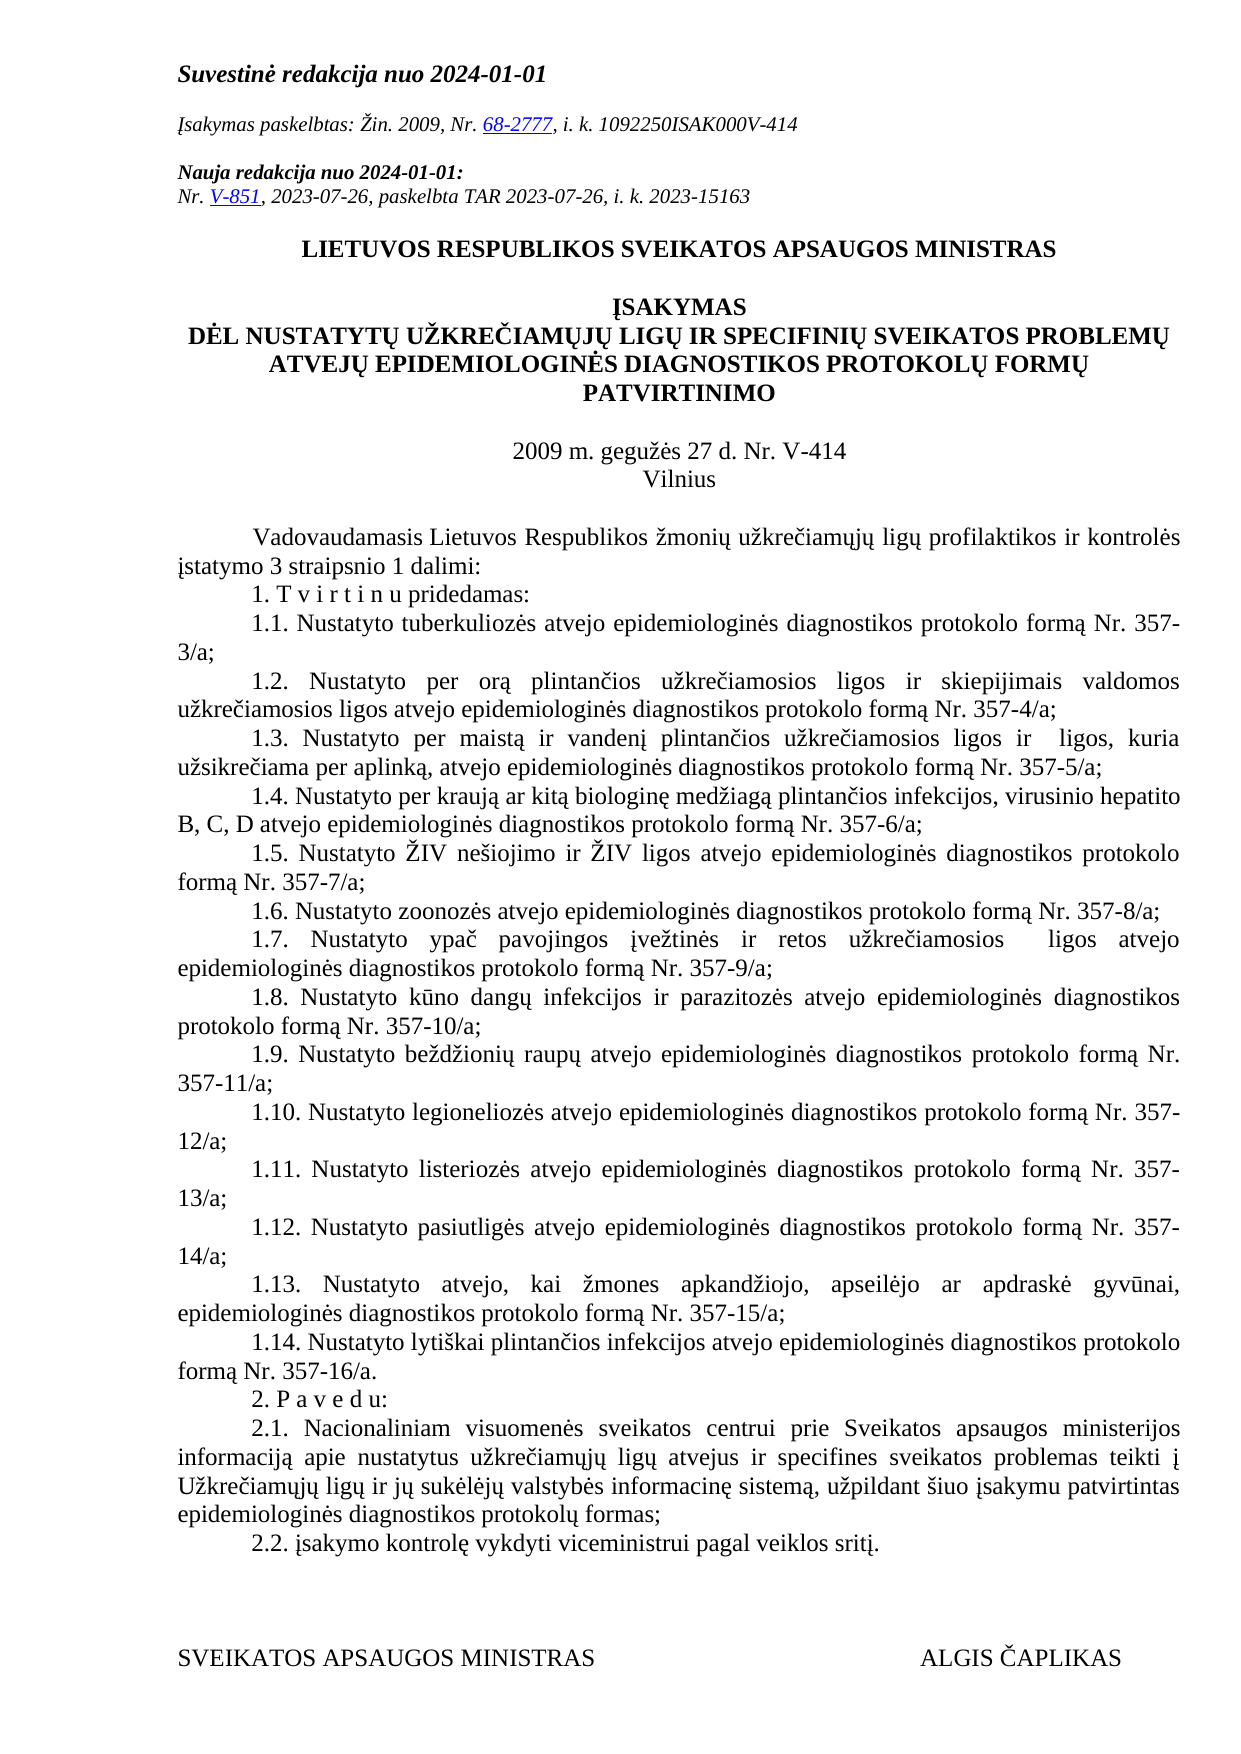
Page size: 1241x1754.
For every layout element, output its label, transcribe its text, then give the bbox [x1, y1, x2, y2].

text 1.12. Nustatyto pasiutligės atvejo epidemiologinės diagnostikos protokolo formą Nr. 357-14/a; [177, 1212, 1181, 1269]
text 1.10. Nustatyto legioneliozės atvejo epidemiologinės diagnostikos protokolo formą Nr. 357-12/a; [177, 1097, 1181, 1154]
text Nr. V-851, 2023-07-26, paskelbta TAR 2023-07-26, i. k. 2023-15163 [177, 184, 1181, 208]
text Vadovaudamasis Lietuvos Respublikos žmonių užkrečiamųjų ligų profilaktikos ir kontrolės įstatymo 3 straipsnio 1 dalimi: [177, 522, 1181, 579]
text Vilnius [177, 464, 1181, 493]
text 2.2. įsakymo kontrolę vykdyti viceministrui pagal veiklos sritį. [177, 1528, 1181, 1557]
text 2.1. Nacionaliniam visuomenės sveikatos centrui prie Sveikatos apsaugos ministerijos informaciją apie nustatytus užkrečiamųjų ligų atvejus ir specifines sveikatos problemas teikti į Užkrečiamųjų ligų ir jų sukėlėjų valstybės informacinę sistemą, užpildant šiuo įsakymu patvirtintas epidemiologinės diagnostikos protokolų formas; [177, 1413, 1181, 1528]
text 1. T v i r t i n u pridedamas: [177, 579, 1181, 608]
text Įsakymas paskelbtas: Žin. 2009, Nr. 68-2777, i. k. 1092250ISAK000V-414 [177, 112, 1181, 136]
text 1.7. Nustatyto ypač pavojingos įvežtinės ir retos užkrečiamosios ligos atvejo epidemiologinės diagnostikos protokolo formą Nr. 357-9/a; [177, 924, 1181, 982]
text 1.2. Nustatyto per orą plintančios užkrečiamosios ligos ir skiepijimais valdomos užkrečiamosios ligos atvejo epidemiologinės diagnostikos protokolo formą Nr. 357-4/a; [177, 666, 1181, 723]
text Suvestinė redakcija nuo 2024-01-01 [177, 59, 1181, 88]
text 1.8. Nustatyto kūno dangų infekcijos ir parazitozės atvejo epidemiologinės diagnostikos protokolo formą Nr. 357-10/a; [177, 982, 1181, 1039]
text LIETUVOS RESPUBLIKOS SVEIKATOS APSAUGOS MINISTRAS [177, 234, 1181, 263]
text 1.3. Nustatyto per maistą ir vandenį plintančios užkrečiamosios ligos ir ligos, kuria užsikrečiama per aplinką, atvejo epidemiologinės diagnostikos protokolo formą Nr. 357-5/a; [177, 723, 1181, 781]
text 1.13. Nustatyto atvejo, kai žmones apkandžiojo, apseilėjo ar apdraskė gyvūnai, epidemiologinės diagnostikos protokolo formą Nr. 357-15/a; [177, 1269, 1181, 1327]
text SVEIKATOS APSAUGOS MINISTRAS ALGIS ČAPLIKAS [177, 1643, 1181, 1672]
text 2009 m. gegužės 27 d. Nr. V-414 [177, 436, 1181, 464]
text DĖL nustatytų užkrečiamųjų ligų ir specifinių sveikatos problemų atvejų epidemiologinės diagnostikos protokolų formų PATVIRTINIMO [177, 321, 1181, 407]
text 1.9. Nustatyto beždžionių raupų atvejo epidemiologinės diagnostikos protokolo formą Nr. 357-11/a; [177, 1039, 1181, 1097]
text Nauja redakcija nuo 2024-01-01: [177, 160, 1181, 184]
text 1.11. Nustatyto listeriozės atvejo epidemiologinės diagnostikos protokolo formą Nr. 357-13/a; [177, 1154, 1181, 1212]
text 1.6. Nustatyto zoonozės atvejo epidemiologinės diagnostikos protokolo formą Nr. 357-8/a; [177, 896, 1181, 924]
text 2. P a v e d u: [177, 1384, 1181, 1413]
text 1.4. Nustatyto per kraują ar kitą biologinę medžiagą plintančios infekcijos, virusinio hepatito B, C, D atvejo epidemiologinės diagnostikos protokolo formą Nr. 357-6/a; [177, 781, 1181, 838]
text 1.14. Nustatyto lytiškai plintančios infekcijos atvejo epidemiologinės diagnostikos protokolo formą Nr. 357-16/a. [177, 1327, 1181, 1384]
text 1.5. Nustatyto ŽIV nešiojimo ir ŽIV ligos atvejo epidemiologinės diagnostikos protokolo formą Nr. 357-7/a; [177, 838, 1181, 896]
text 1.1. Nustatyto tuberkuliozės atvejo epidemiologinės diagnostikos protokolo formą Nr. 357-3/a; [177, 608, 1181, 666]
text ĮSAKYMAS [177, 292, 1181, 321]
